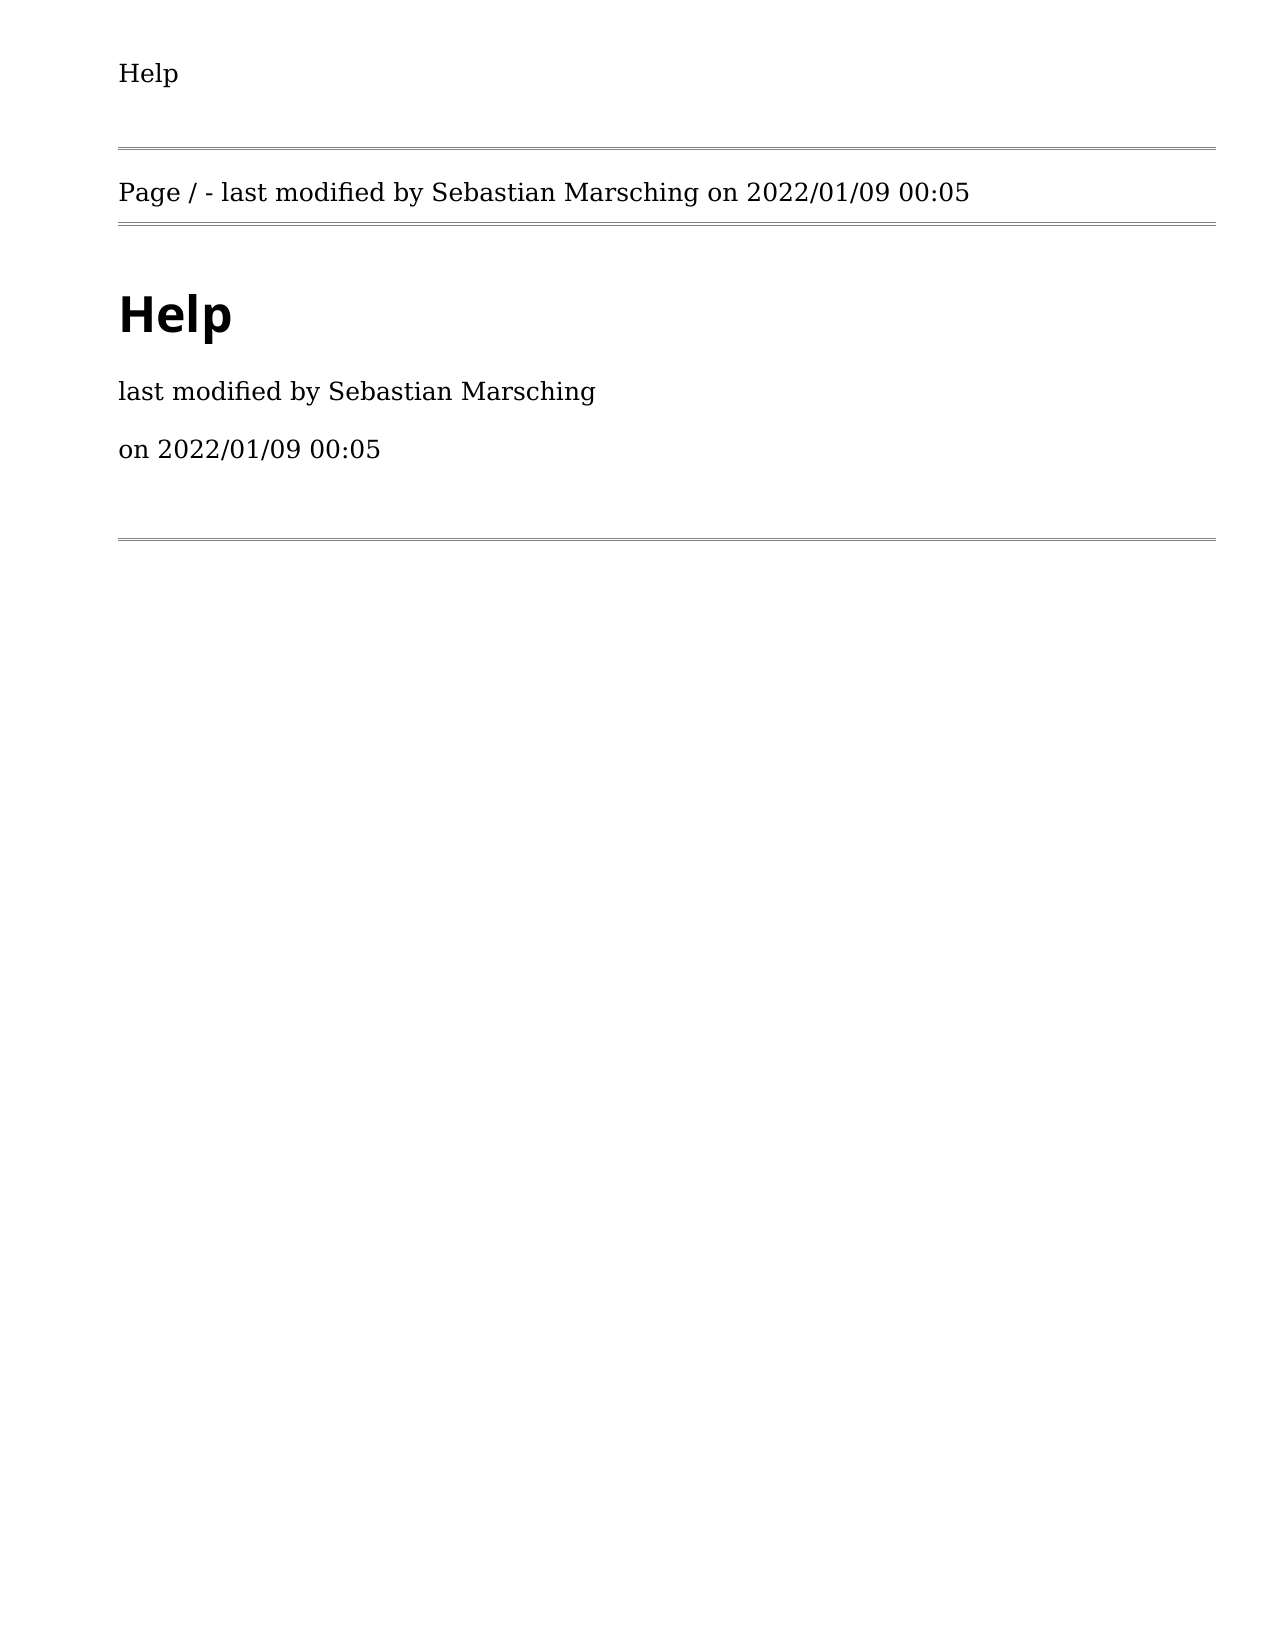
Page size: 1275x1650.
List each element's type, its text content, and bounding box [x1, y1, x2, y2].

text on 2022/01/09 00:05 [118, 435, 1216, 464]
text Help [118, 59, 1216, 88]
subtitle Help [118, 279, 1216, 347]
text Page / - last modified by Sebastian Marsching on 2022/01/09 00:05 [118, 179, 1216, 208]
text last modified by Sebastian Marsching [118, 377, 1216, 406]
